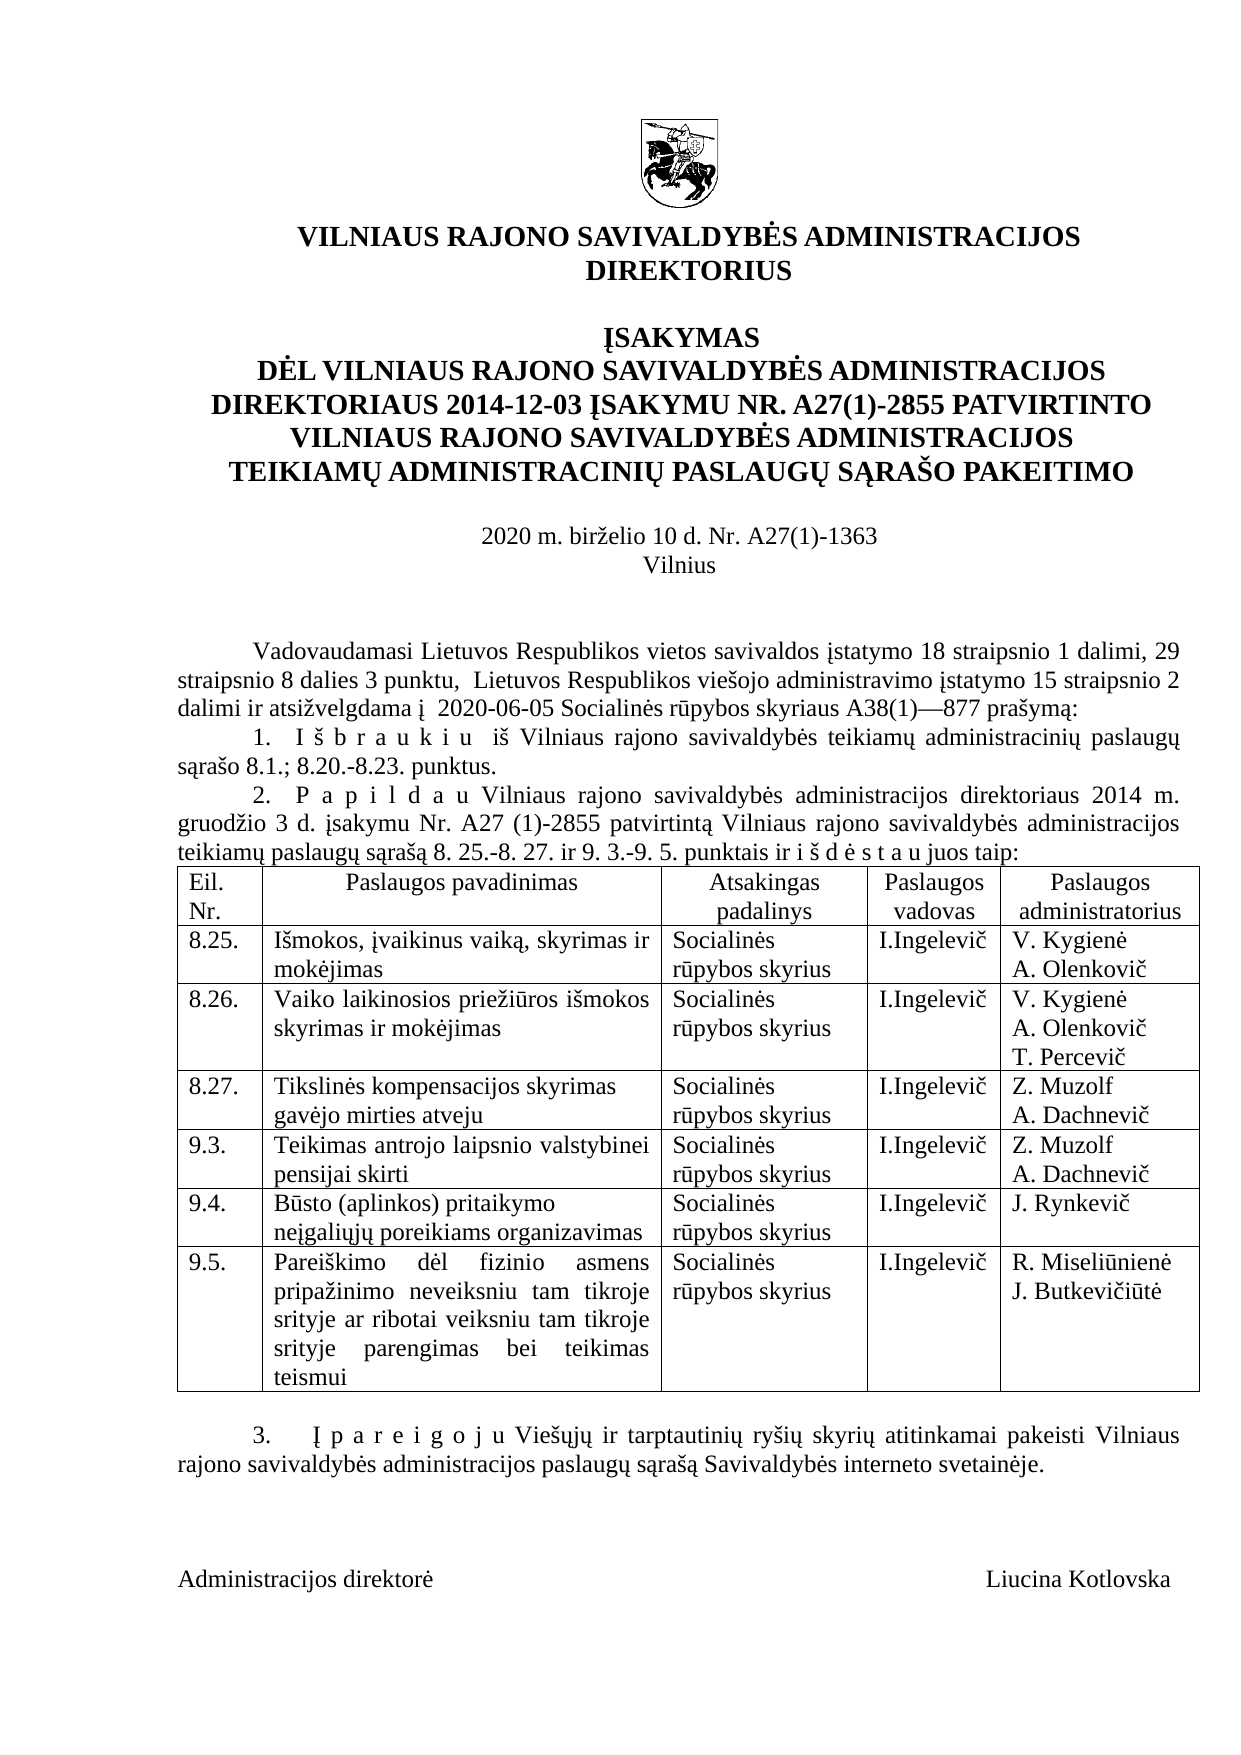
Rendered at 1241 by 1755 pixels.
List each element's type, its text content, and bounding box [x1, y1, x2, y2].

table_header Paslaugos administratorius [1001, 867, 1199, 924]
table_cell R. Miseliūnienė J. Butkevičiūtė [1001, 1247, 1199, 1391]
text TEIKIAMŲ ADMINISTRACINIŲ PASLAUGŲ SĄRAŠO PAKEITIMO [177, 454, 1186, 487]
table_cell Tikslinės kompensacijos skyrimas gavėjo mirties atveju [263, 1071, 661, 1129]
table_cell I.Ingelevič [868, 1130, 1000, 1187]
table_cell V. Kygienė A. Olenkovič [1001, 926, 1199, 983]
table_cell 8.26. [178, 984, 262, 1070]
text ĮSAKYMAS [177, 320, 1186, 353]
table_cell 8.27. [178, 1071, 262, 1129]
table_cell Išmokos, įvaikinus vaiką, skyrimas ir mokėjimas [263, 926, 661, 983]
table_cell J. Rynkevič [1001, 1189, 1199, 1246]
text VILNIAUS RAJONO SAVIVALDYBĖS ADMINISTRACIJOS DIREKTORIUS [192, 219, 1186, 286]
table_cell Socialinės rūpybos skyrius [662, 926, 867, 983]
table_cell Socialinės rūpybos skyrius [662, 1130, 867, 1187]
table_cell I.Ingelevič [868, 1189, 1000, 1246]
table_cell Socialinės rūpybos skyrius [662, 1247, 867, 1391]
text Administracijos direktorė Liucina Kotlovska [177, 1564, 1181, 1593]
text DĖL VILNIAUS RAJONO SAVIVALDYBĖS ADMINISTRACIJOS DIREKTORIAUS 2014-12-03 ĮSAKYMU NR. A27(1)-2855 PATVIRTINTO VILNIAUS RAJONO SAVIVALDYBĖS ADMINISTRACIJOS [177, 353, 1186, 454]
table_cell Socialinės rūpybos skyrius [662, 1189, 867, 1246]
table_cell I.Ingelevič [868, 1247, 1000, 1391]
table_cell 8.25. [178, 926, 262, 983]
table_cell V. Kygienė A. Olenkovič T. Percevič [1001, 984, 1199, 1070]
table_cell Socialinės rūpybos skyrius [662, 1071, 867, 1129]
table_header Eil. Nr. [178, 867, 262, 924]
table_cell 9.5. [178, 1247, 262, 1391]
text 3. Į p a r e i g o j u Viešųjų ir tarptautinių ryšių skyrių atitinkamai pakeisti Vilniaus rajono savivaldybės administracijos paslaugų sąrašą Savivaldybės interneto svetainėje. [177, 1421, 1181, 1478]
text 2020 m. birželio 10 d. Nr. A27(1)-1363 [177, 521, 1181, 550]
table_cell Z. Muzolf A. Dachnevič [1001, 1130, 1199, 1187]
table_cell Būsto (aplinkos) pritaikymo neįgaliųjų poreikiams organizavimas [263, 1189, 661, 1246]
table_cell Pareiškimo dėl fizinio asmens pripažinimo neveiksniu tam tikroje srityje ar ribotai veiksniu tam tikroje srityje parengimas bei teikimas teismui [263, 1247, 661, 1391]
text Vilnius [177, 550, 1181, 578]
table_header Paslaugos pavadinimas [263, 867, 661, 924]
table_cell 9.3. [178, 1130, 262, 1187]
table_cell I.Ingelevič [868, 1071, 1000, 1129]
table_header Atsakingas padalinys [662, 867, 867, 924]
table_cell Teikimas antrojo laipsnio valstybinei pensijai skirti [263, 1130, 661, 1187]
table_header Paslaugos vadovas [868, 867, 1000, 924]
table_cell Z. Muzolf A. Dachnevič [1001, 1071, 1199, 1129]
table_cell I.Ingelevič [868, 984, 1000, 1070]
table_cell Socialinės rūpybos skyrius [662, 984, 867, 1070]
table_cell Vaiko laikinosios priežiūros išmokos skyrimas ir mokėjimas [263, 984, 661, 1070]
table_cell 9.4. [178, 1189, 262, 1246]
text Vadovaudamasi Lietuvos Respublikos vietos savivaldos įstatymo 18 straipsnio 1 dalimi, 29 straipsnio 8 dalies 3 punktu, Lietuvos Respublikos viešojo administravimo įstatymo 15 straipsnio 2 dalimi ir atsižvelgdama į 2020-06-05 Socialinės rūpybos skyriaus A38(1)—877 prašymą: [177, 636, 1181, 722]
text 1. I š b r a u k i u iš Vilniaus rajono savivaldybės teikiamų administracinių paslaugų sąrašo 8.1.; 8.20.-8.23. punktus. [177, 722, 1181, 780]
text 2. P a p i l d a u Vilniaus rajono savivaldybės administracijos direktoriaus 2014 m. gruodžio 3 d. įsakymu Nr. A27 (1)-2855 patvirtintą Vilniaus rajono savivaldybės administracijos teikiamų paslaugų sąrašą 8. 25.-8. 27. ir 9. 3.-9. 5. punktais ir i š d ė s t a u juos taip: [177, 780, 1181, 866]
table_cell I.Ingelevič [868, 926, 1000, 983]
